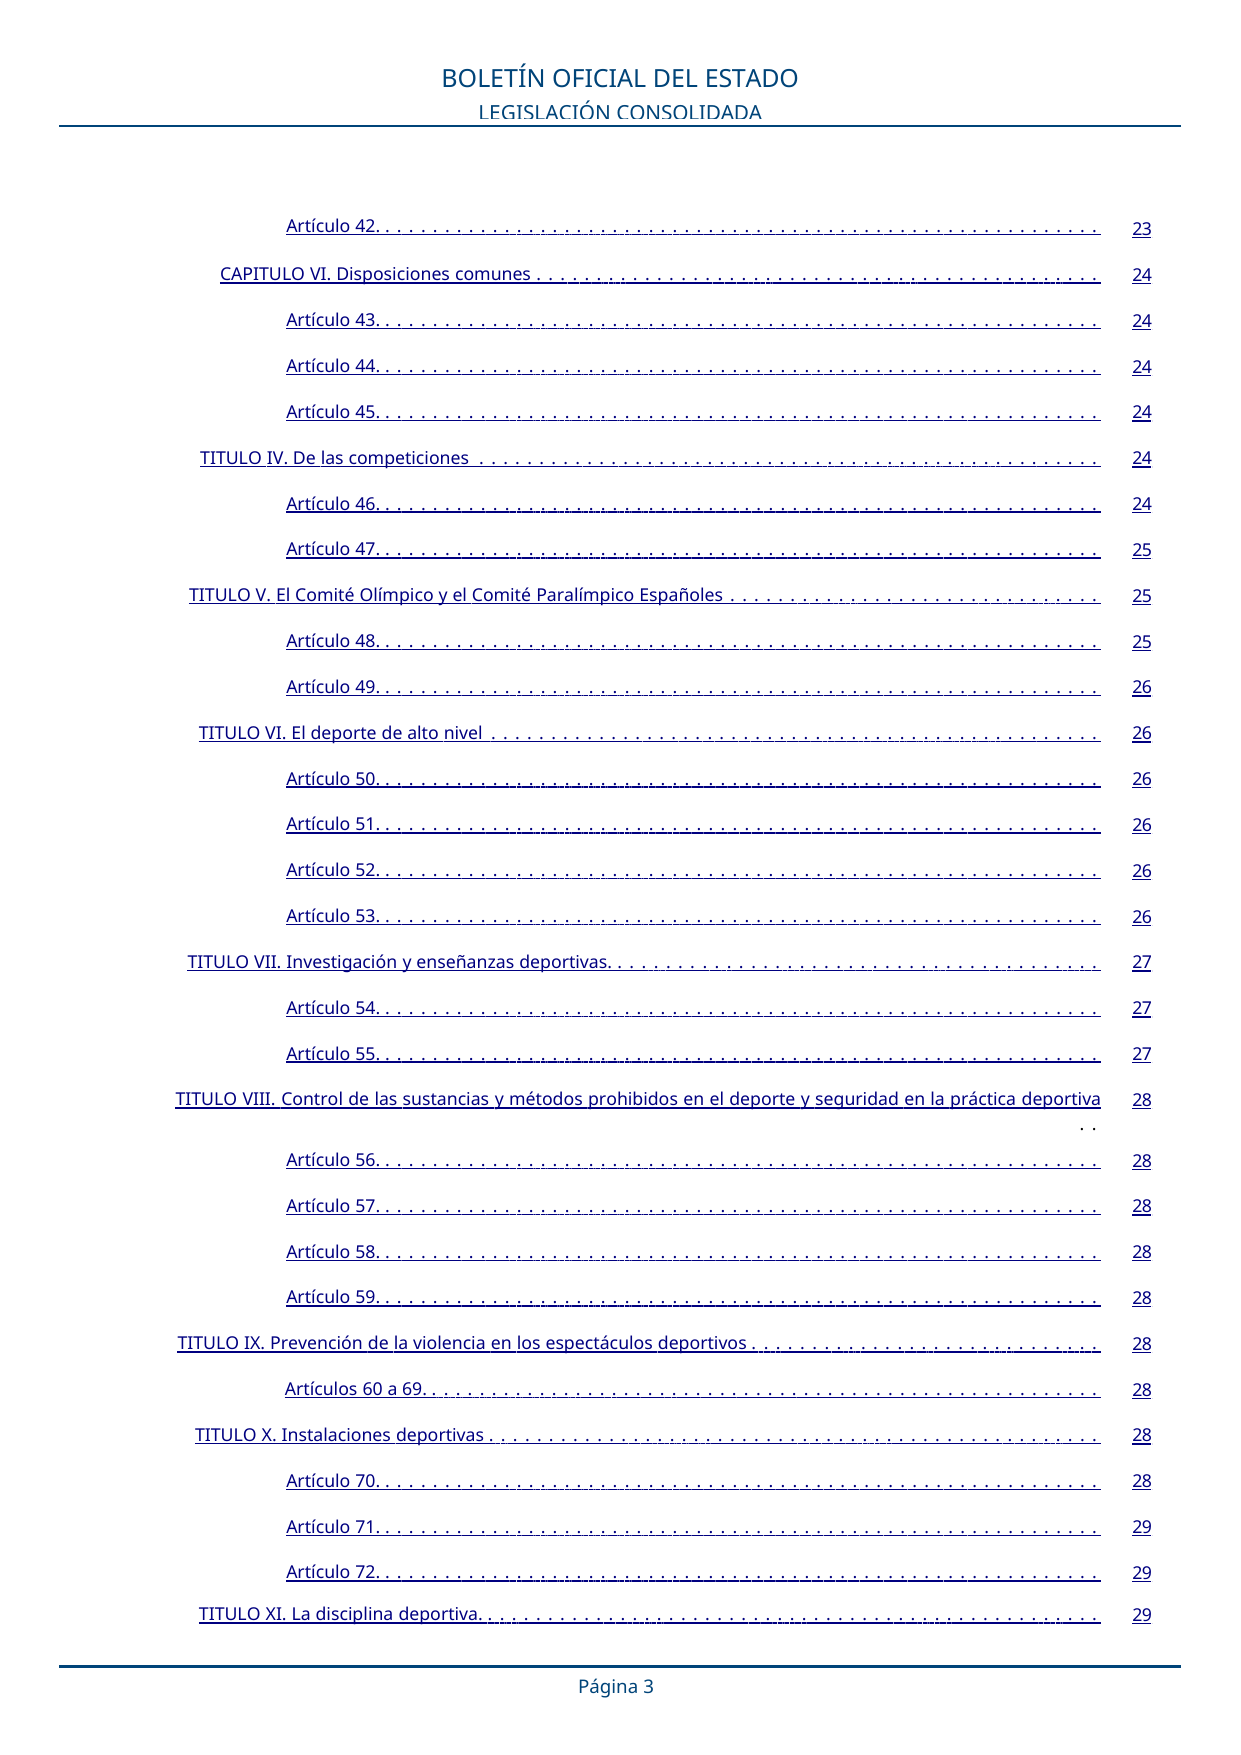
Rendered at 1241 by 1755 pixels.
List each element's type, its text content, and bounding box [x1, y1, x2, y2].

table_cell Artículo 53. . . . . . . . . . . . . . . . . . . . . . . . . . . . . . . . . . . . . . . . . . . . . . . . . . . . . . . . . . . . . [167, 891, 1116, 937]
table_cell Artículo 54. . . . . . . . . . . . . . . . . . . . . . . . . . . . . . . . . . . . . . . . . . . . . . . . . . . . . . . . . . . . . [167, 983, 1116, 1029]
table_cell Artículo 44. . . . . . . . . . . . . . . . . . . . . . . . . . . . . . . . . . . . . . . . . . . . . . . . . . . . . . . . . . . . . [167, 341, 1116, 387]
table_cell 26 [1116, 845, 1157, 891]
table_cell Artículo 49. . . . . . . . . . . . . . . . . . . . . . . . . . . . . . . . . . . . . . . . . . . . . . . . . . . . . . . . . . . . . [167, 662, 1116, 708]
table_cell CAPITULO VI. Disposiciones comunes . . . . . . . . . . . . . . . . . . . . . . . . . . . . . . . . . . . . . . . . . . . . . . . [167, 250, 1116, 295]
table_cell 27 [1116, 937, 1157, 983]
table_cell TITULO VIII. Control de las sustancias y métodos prohibidos en el deporte y seguridad en la práctica deportiva . . [167, 1075, 1116, 1135]
table_cell Artículo 52. . . . . . . . . . . . . . . . . . . . . . . . . . . . . . . . . . . . . . . . . . . . . . . . . . . . . . . . . . . . . [167, 845, 1116, 891]
table_cell TITULO VI. El deporte de alto nivel . . . . . . . . . . . . . . . . . . . . . . . . . . . . . . . . . . . . . . . . . . . . . . . . . . . [167, 708, 1116, 754]
table_cell 27 [1116, 1029, 1157, 1074]
table_cell TITULO VII. Investigación y enseñanzas deportivas. . . . . . . . . . . . . . . . . . . . . . . . . . . . . . . . . . . . . . . . . [167, 937, 1116, 983]
table_cell 25 [1116, 525, 1157, 570]
table_cell 25 [1116, 616, 1157, 662]
table_cell Artículo 51. . . . . . . . . . . . . . . . . . . . . . . . . . . . . . . . . . . . . . . . . . . . . . . . . . . . . . . . . . . . . [167, 800, 1116, 845]
table_cell Artículo 43. . . . . . . . . . . . . . . . . . . . . . . . . . . . . . . . . . . . . . . . . . . . . . . . . . . . . . . . . . . . . [167, 295, 1116, 341]
table_cell 28 [1116, 1410, 1157, 1456]
table_cell Artículo 58. . . . . . . . . . . . . . . . . . . . . . . . . . . . . . . . . . . . . . . . . . . . . . . . . . . . . . . . . . . . . [167, 1227, 1116, 1273]
table_cell TITULO IV. De las competiciones . . . . . . . . . . . . . . . . . . . . . . . . . . . . . . . . . . . . . . . . . . . . . . . . . . . . [167, 433, 1116, 479]
table_cell Artículo 71. . . . . . . . . . . . . . . . . . . . . . . . . . . . . . . . . . . . . . . . . . . . . . . . . . . . . . . . . . . . . [167, 1502, 1116, 1548]
table_cell 26 [1116, 708, 1157, 754]
table_cell 24 [1116, 295, 1157, 341]
table_cell 26 [1116, 754, 1157, 799]
table_cell 27 [1116, 983, 1157, 1029]
table_cell Artículo 50. . . . . . . . . . . . . . . . . . . . . . . . . . . . . . . . . . . . . . . . . . . . . . . . . . . . . . . . . . . . . [167, 754, 1116, 799]
table_cell Artículos 60 a 69. . . . . . . . . . . . . . . . . . . . . . . . . . . . . . . . . . . . . . . . . . . . . . . . . . . . . . . . . [167, 1364, 1116, 1410]
table_cell 24 [1116, 250, 1157, 295]
table_cell Artículo 72. . . . . . . . . . . . . . . . . . . . . . . . . . . . . . . . . . . . . . . . . . . . . . . . . . . . . . . . . . . . . [167, 1548, 1116, 1593]
table_header 23 [1116, 216, 1157, 249]
table_cell 29 [1116, 1548, 1157, 1593]
table_cell Artículo 46. . . . . . . . . . . . . . . . . . . . . . . . . . . . . . . . . . . . . . . . . . . . . . . . . . . . . . . . . . . . . [167, 479, 1116, 524]
table_cell Artículo 45. . . . . . . . . . . . . . . . . . . . . . . . . . . . . . . . . . . . . . . . . . . . . . . . . . . . . . . . . . . . . [167, 387, 1116, 433]
table_cell 26 [1116, 662, 1157, 708]
table_cell 26 [1116, 891, 1157, 937]
table_cell Artículo 47. . . . . . . . . . . . . . . . . . . . . . . . . . . . . . . . . . . . . . . . . . . . . . . . . . . . . . . . . . . . . [167, 525, 1116, 570]
table_cell 28 [1116, 1227, 1157, 1273]
table_cell Artículo 48. . . . . . . . . . . . . . . . . . . . . . . . . . . . . . . . . . . . . . . . . . . . . . . . . . . . . . . . . . . . . [167, 616, 1116, 662]
table_cell 24 [1116, 433, 1157, 479]
table_cell Artículo 57. . . . . . . . . . . . . . . . . . . . . . . . . . . . . . . . . . . . . . . . . . . . . . . . . . . . . . . . . . . . . [167, 1181, 1116, 1227]
table_cell 28 [1116, 1364, 1157, 1410]
table_cell Artículo 55. . . . . . . . . . . . . . . . . . . . . . . . . . . . . . . . . . . . . . . . . . . . . . . . . . . . . . . . . . . . . [167, 1029, 1116, 1074]
table_header Artículo 42. . . . . . . . . . . . . . . . . . . . . . . . . . . . . . . . . . . . . . . . . . . . . . . . . . . . . . . . . . . . . [167, 216, 1116, 249]
table_cell 28 [1116, 1456, 1157, 1502]
table_cell 28 [1116, 1181, 1157, 1227]
table_cell Artículo 56. . . . . . . . . . . . . . . . . . . . . . . . . . . . . . . . . . . . . . . . . . . . . . . . . . . . . . . . . . . . . [167, 1135, 1116, 1181]
table_cell 24 [1116, 387, 1157, 433]
table_cell TITULO X. Instalaciones deportivas . . . . . . . . . . . . . . . . . . . . . . . . . . . . . . . . . . . . . . . . . . . . . . . . . . . [167, 1410, 1116, 1456]
table_cell 28 [1116, 1273, 1157, 1318]
table_cell 24 [1116, 341, 1157, 387]
table_cell 26 [1116, 800, 1157, 845]
table_cell Artículo 59. . . . . . . . . . . . . . . . . . . . . . . . . . . . . . . . . . . . . . . . . . . . . . . . . . . . . . . . . . . . . [167, 1273, 1116, 1318]
table_cell TITULO IX. Prevención de la violencia en los espectáculos deportivos . . . . . . . . . . . . . . . . . . . . . . . . . . . . . [167, 1319, 1116, 1364]
table_cell Artículo 70. . . . . . . . . . . . . . . . . . . . . . . . . . . . . . . . . . . . . . . . . . . . . . . . . . . . . . . . . . . . . [167, 1456, 1116, 1502]
table_cell 29 [1116, 1594, 1157, 1627]
table_cell 25 [1116, 570, 1157, 616]
table_cell 28 [1116, 1075, 1157, 1135]
table_cell 28 [1116, 1135, 1157, 1181]
table_cell 24 [1116, 479, 1157, 524]
table_cell 28 [1116, 1319, 1157, 1364]
table_cell TITULO XI. La disciplina deportiva. . . . . . . . . . . . . . . . . . . . . . . . . . . . . . . . . . . . . . . . . . . . . . . . . . . . [167, 1594, 1116, 1627]
table_cell 29 [1116, 1502, 1157, 1548]
table_cell TITULO V. El Comité Olímpico y el Comité Paralímpico Españoles . . . . . . . . . . . . . . . . . . . . . . . . . . . . . . . [167, 570, 1116, 616]
